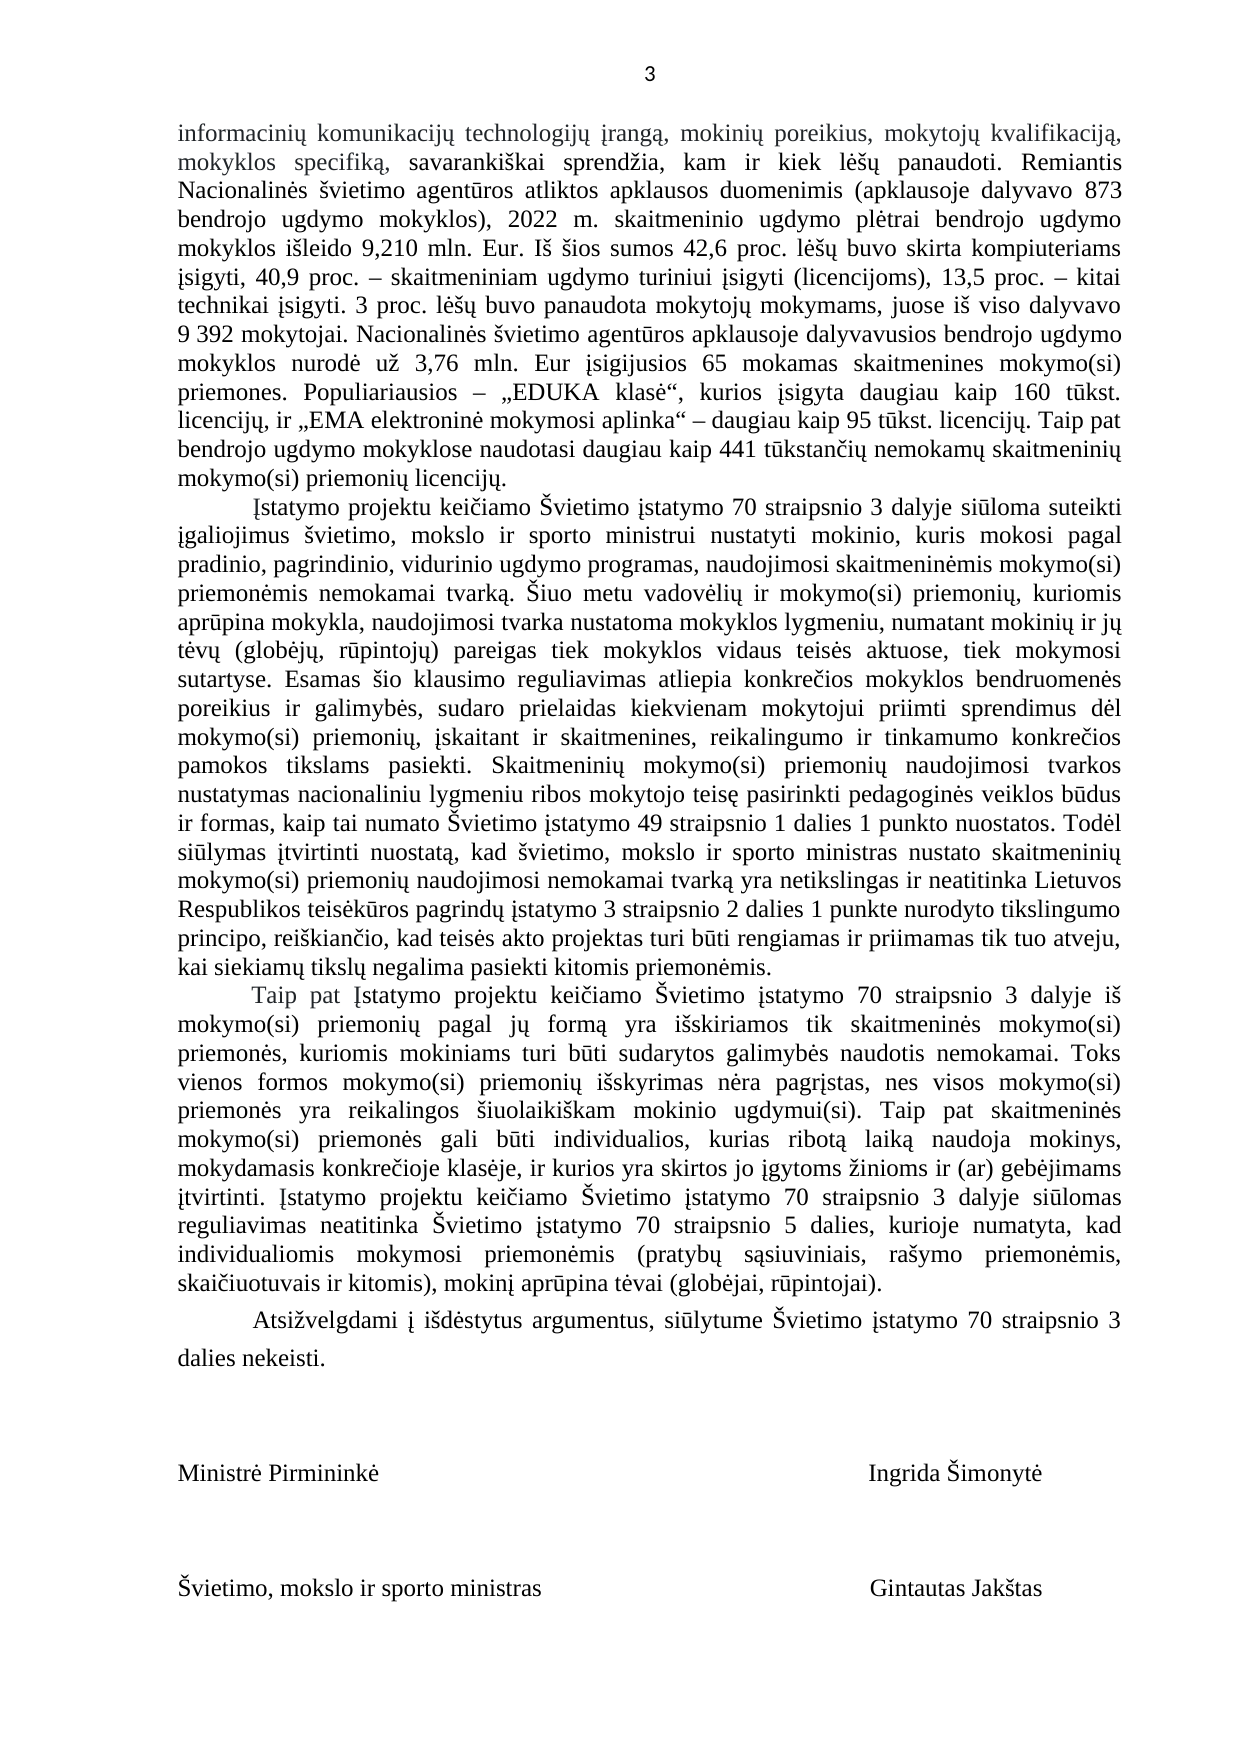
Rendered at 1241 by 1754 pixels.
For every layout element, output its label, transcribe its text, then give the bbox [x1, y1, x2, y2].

text Atsižvelgdami į išdėstytus argumentus, siūlytume Švietimo įstatymo 70 straipsnio 3 dalies nekeisti. [177, 1297, 1122, 1372]
text Įstatymo projektu keičiamo Švietimo įstatymo 70 straipsnio 3 dalyje siūloma suteikti įgaliojimus švietimo, mokslo ir sporto ministrui nustatyti mokinio, kuris mokosi pagal pradinio, pagrindinio, vidurinio ugdymo programas, naudojimosi skaitmeninėmis mokymo(si) priemonėmis nemokamai tvarką. Šiuo metu vadovėlių ir mokymo(si) priemonių, kuriomis aprūpina mokykla, naudojimosi tvarka nustatoma mokyklos lygmeniu, numatant mokinių ir jų tėvų (globėjų, rūpintojų) pareigas tiek mokyklos vidaus teisės aktuose, tiek mokymosi sutartyse. Esamas šio klausimo reguliavimas atliepia konkrečios mokyklos bendruomenės poreikius ir galimybės, sudaro prielaidas kiekvienam mokytojui priimti sprendimus dėl mokymo(si) priemonių, įskaitant ir skaitmenines, reikalingumo ir tinkamumo konkrečios pamokos tikslams pasiekti. Skaitmeninių mokymo(si) priemonių naudojimosi tvarkos nustatymas nacionaliniu lygmeniu ribos mokytojo teisę pasirinkti pedagoginės veiklos būdus ir formas, kaip tai numato Švietimo įstatymo 49 straipsnio 1 dalies 1 punkto nuostatos. Todėl siūlymas įtvirtinti nuostatą, kad švietimo, mokslo ir sporto ministras nustato skaitmeninių mokymo(si) priemonių naudojimosi nemokamai tvarką yra netikslingas ir neatitinka Lietuvos Respublikos teisėkūros pagrindų įstatymo 3 straipsnio 2 dalies 1 punkte nurodyto tikslingumo principo, reiškiančio, kad teisės akto projektas turi būti rengiamas ir priimamas tik tuo atveju, kai siekiamų tikslų negalima pasiekti kitomis priemonėmis. [177, 492, 1122, 981]
text Taip pat Įstatymo projektu keičiamo Švietimo įstatymo 70 straipsnio 3 dalyje iš mokymo(si) priemonių pagal jų formą yra išskiriamos tik skaitmeninės mokymo(si) priemonės, kuriomis mokiniams turi būti sudarytos galimybės naudotis nemokamai. Toks vienos formos mokymo(si) priemonių išskyrimas nėra pagrįstas, nes visos mokymo(si) priemonės yra reikalingos šiuolaikiškam mokinio ugdymui(si). Taip pat skaitmeninės mokymo(si) priemonės gali būti individualios, kurias ribotą laiką naudoja mokinys, mokydamasis konkrečioje klasėje, ir kurios yra skirtos jo įgytoms žinioms ir (ar) gebėjimams įtvirtinti. Įstatymo projektu keičiamo Švietimo įstatymo 70 straipsnio 3 dalyje siūlomas reguliavimas neatitinka Švietimo įstatymo 70 straipsnio 5 dalies, kurioje numatyta, kad individualiomis mokymosi priemonėmis (pratybų sąsiuviniais, rašymo priemonėmis, skaičiuotuvais ir kitomis), mokinį aprūpina tėvai (globėjai, rūpintojai). [177, 981, 1122, 1297]
text Švietimo, mokslo ir sporto ministras Gintautas Jakštas [177, 1573, 1122, 1602]
text informacinių komunikacijų technologijų įrangą, mokinių poreikius, mokytojų kvalifikaciją, mokyklos specifiką, savarankiškai sprendžia, kam ir kiek lėšų panaudoti. Remiantis Nacionalinės švietimo agentūros atliktos apklausos duomenimis (apklausoje dalyvavo 873 bendrojo ugdymo mokyklos), 2022 m. skaitmeninio ugdymo plėtrai bendrojo ugdymo mokyklos išleido 9,210 mln. Eur. Iš šios sumos 42,6 proc. lėšų buvo skirta kompiuteriams įsigyti, 40,9 proc. – skaitmeniniam ugdymo turiniui įsigyti (licencijoms), 13,5 proc. – kitai technikai įsigyti. 3 proc. lėšų buvo panaudota mokytojų mokymams, juose iš viso dalyvavo 9 392 mokytojai. Nacionalinės švietimo agentūros apklausoje dalyvavusios bendrojo ugdymo mokyklos nurodė už 3,76 mln. Eur įsigijusios 65 mokamas skaitmenines mokymo(si) priemones. Populiariausios – „EDUKA klasė“, kurios įsigyta daugiau kaip 160 tūkst. licencijų, ir „EMA elektroninė mokymosi aplinka“ – daugiau kaip 95 tūkst. licencijų. Taip pat bendrojo ugdymo mokyklose naudotasi daugiau kaip 441 tūkstančių nemokamų skaitmeninių mokymo(si) priemonių licencijų. [177, 118, 1122, 492]
text Ministrė Pirmininkė Ingrida Šimonytė [177, 1458, 1122, 1487]
